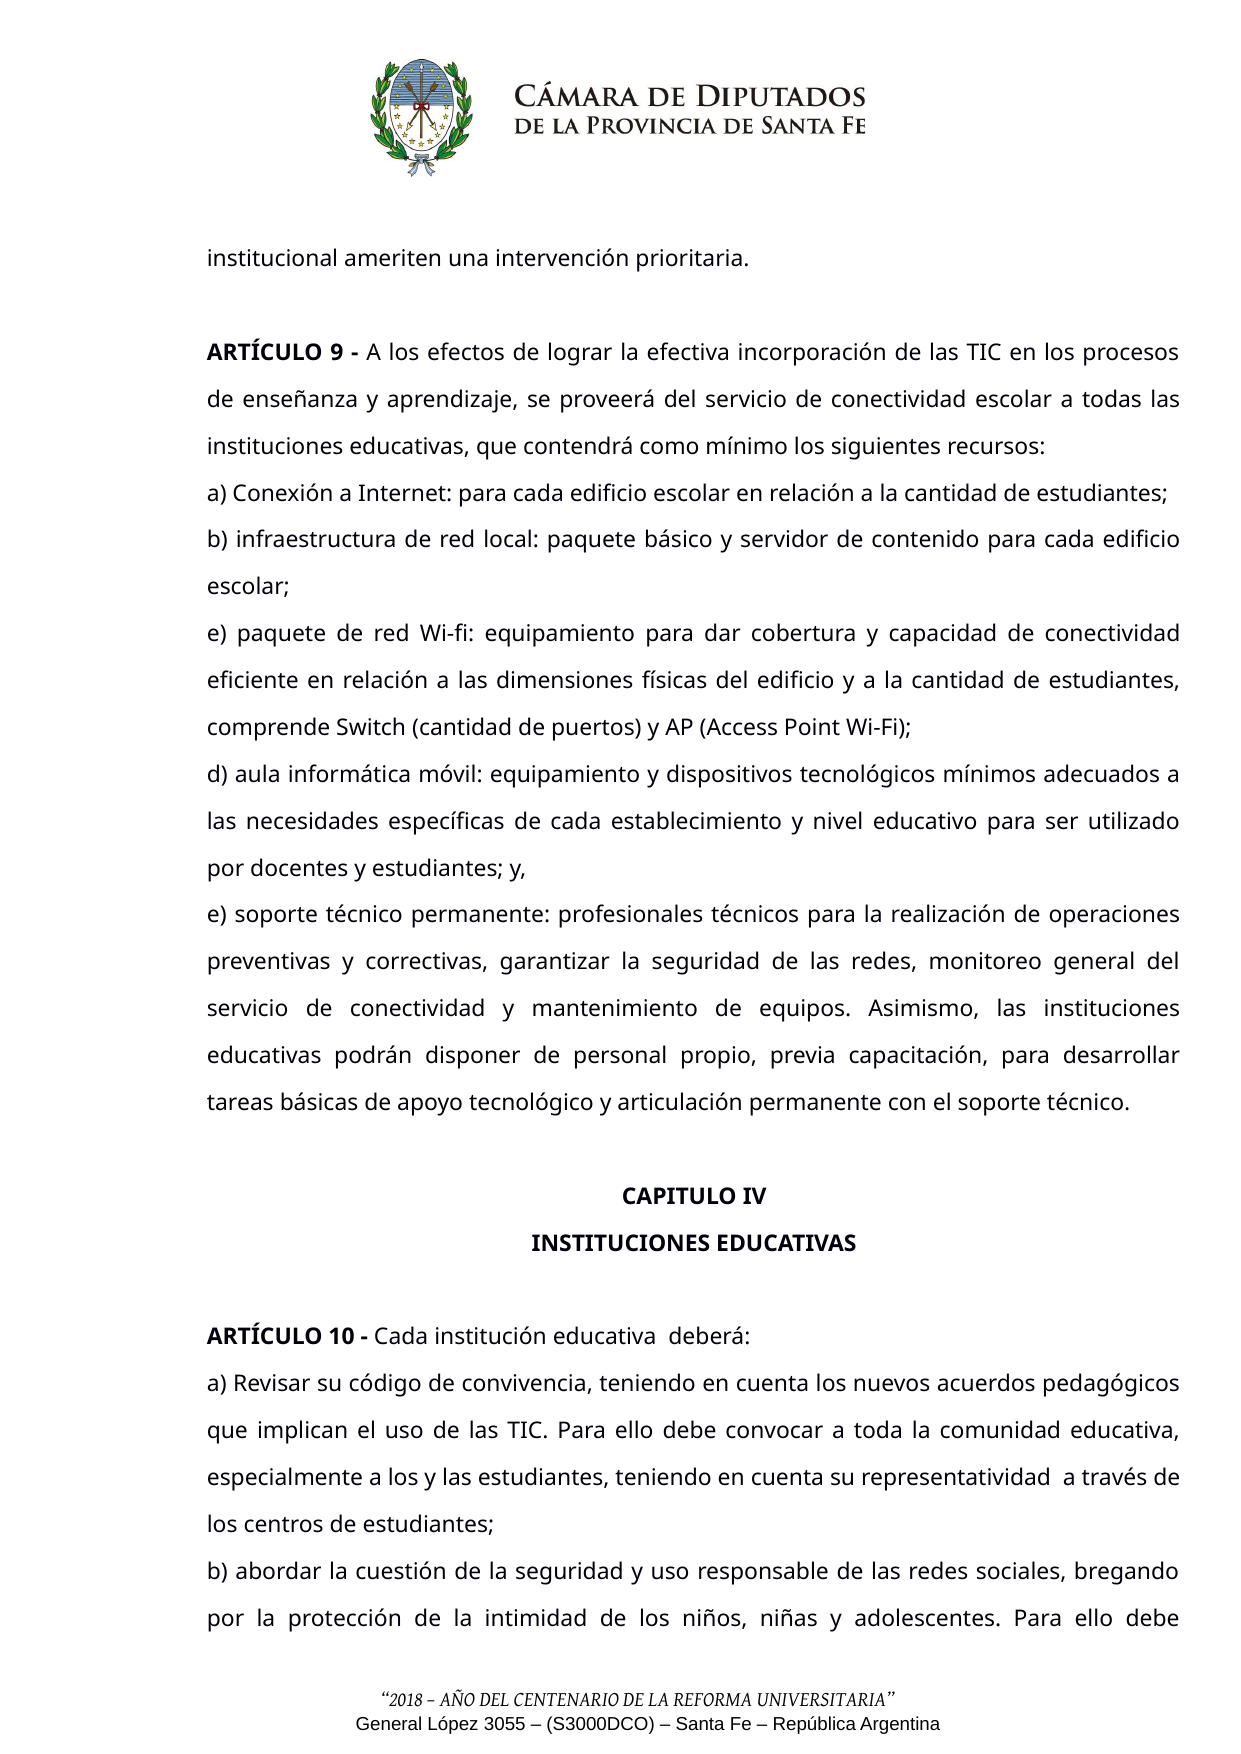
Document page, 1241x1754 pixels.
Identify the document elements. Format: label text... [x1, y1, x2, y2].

text e) paquete de red Wi-fi: equipamiento para dar cobertura y capacidad de conectividad eficiente en relación a las dimensiones físicas del edificio y a la cantidad de estudiantes, comprende Switch (cantidad de puertos) y AP (Access Point Wi-Fi); [207, 617, 1181, 742]
text b) infraestructura de red local: paquete básico y servidor de contenido para cada edificio escolar; [207, 523, 1181, 602]
text institucional ameriten una intervención prioritaria. [207, 242, 1181, 273]
text a) Revisar su código de convivencia, teniendo en cuenta los nuevos acuerdos pedagógicos que implican el uso de las TIC. Para ello debe convocar a toda la comunidad educativa, especialmente a los y las estudiantes, teniendo en cuenta su representatividad a través de los centros de estudiantes; [207, 1367, 1181, 1539]
text a) Conexión a Internet: para cada edificio escolar en relación a la cantidad de estudiantes; [207, 477, 1181, 508]
text d) aula informática móvil: equipamiento y dispositivos tecnológicos mínimos adecuados a las necesidades específicas de cada establecimiento y nivel educativo para ser utilizado por docentes y estudiantes; y, [207, 758, 1181, 883]
text ARTÍCULO 10 - Cada institución educativa deberá: [207, 1320, 1181, 1352]
picture [370, 59, 866, 181]
text INSTITUCIONES EDUCATIVAS [207, 1227, 1181, 1258]
text e) soporte técnico permanente: profesionales técnicos para la realización de operaciones preventivas y correctivas, garantizar la seguridad de las redes, monitoreo general del servicio de conectividad y mantenimiento de equipos. Asimismo, las instituciones educativas podrán disponer de personal propio, previa capacitación, para desarrollar tareas básicas de apoyo tecnológico y articulación permanente con el soporte técnico. [207, 898, 1181, 1117]
text b) abordar la cuestión de la seguridad y uso responsable de las redes sociales, bregando por la protección de la intimidad de los niños, niñas y adolescentes. Para ello debe [207, 1555, 1181, 1633]
text CAPITULO IV [207, 1180, 1181, 1211]
text ARTÍCULO 9 - A los efectos de lograr la efectiva incorporación de las TIC en los procesos de enseñanza y aprendizaje, se proveerá del servicio de conectividad escolar a todas las instituciones educativas, que contendrá como mínimo los siguientes recursos: [207, 336, 1181, 461]
